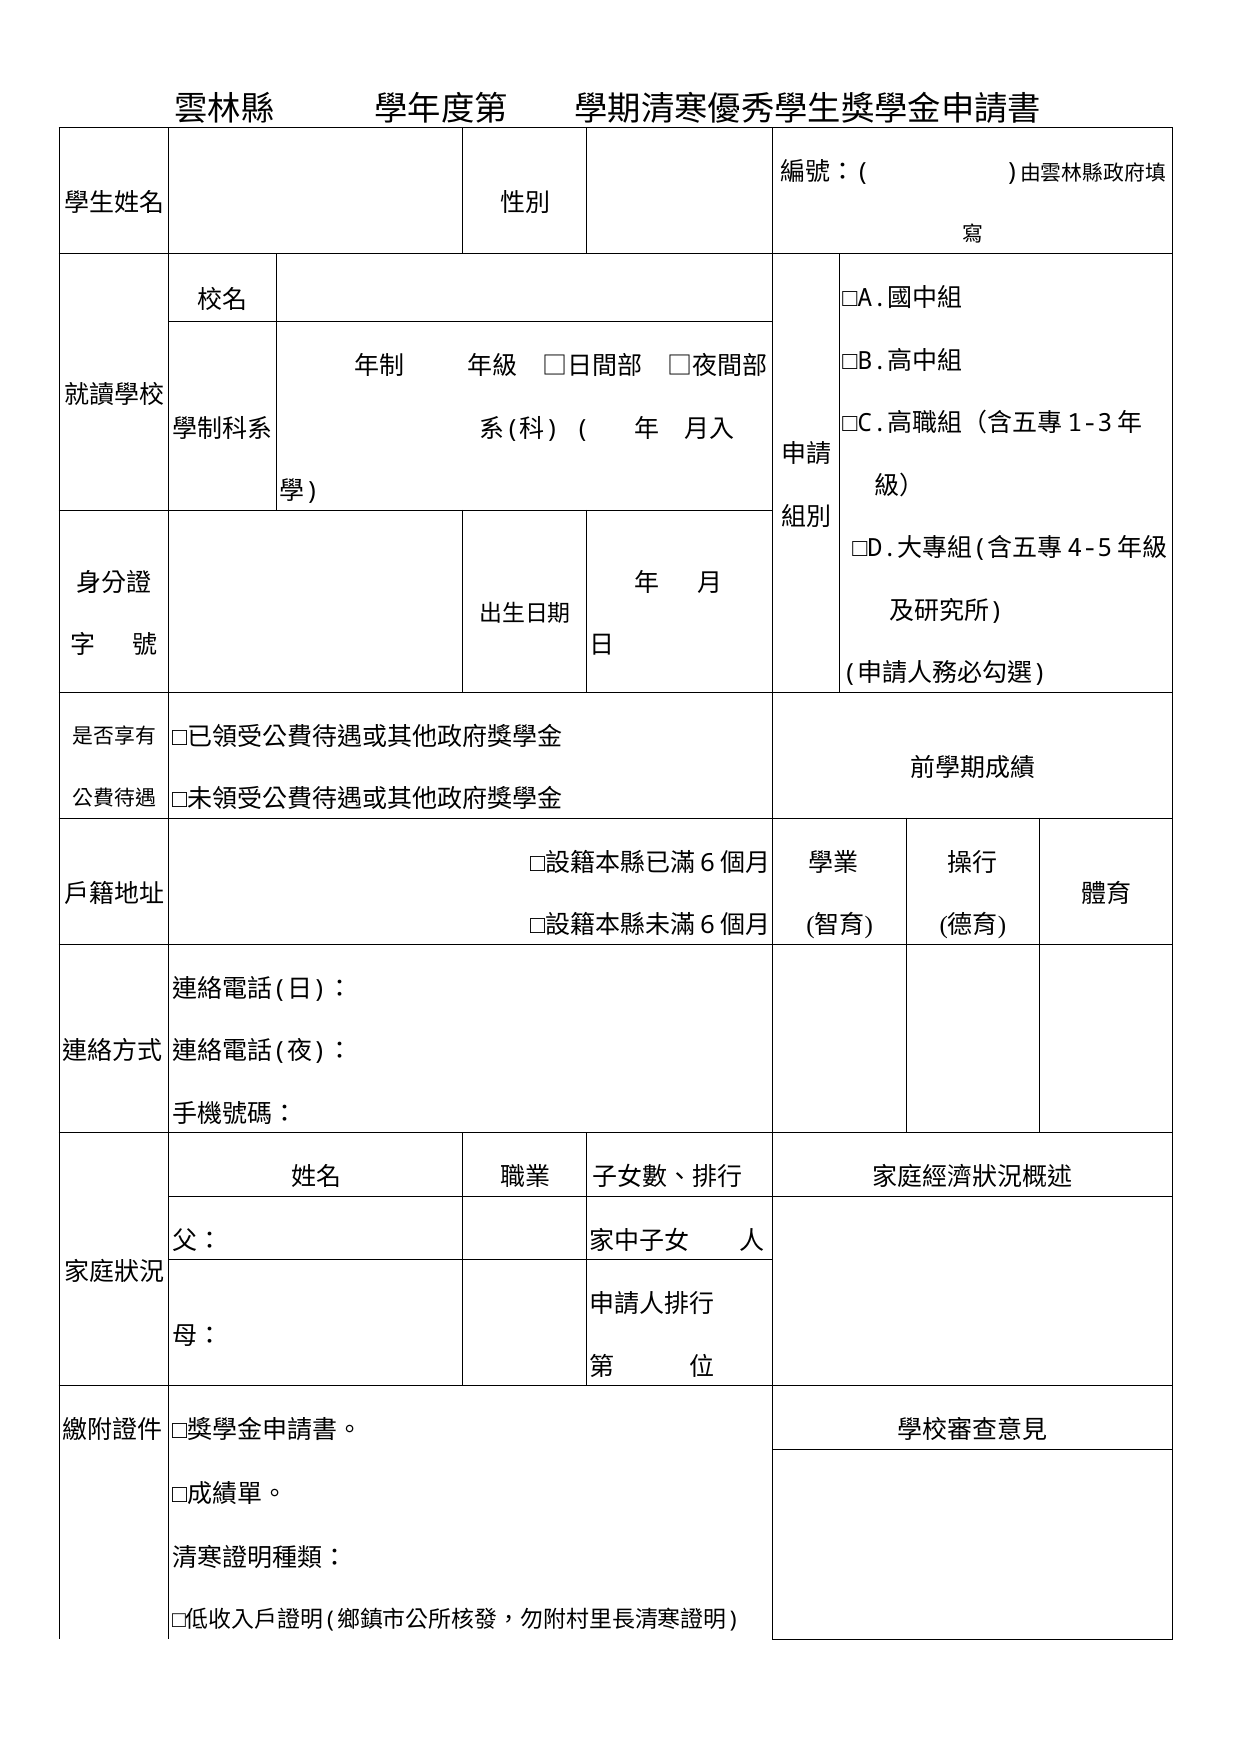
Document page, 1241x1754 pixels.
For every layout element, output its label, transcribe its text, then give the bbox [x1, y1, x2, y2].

table_cell 子女數、排行 [587, 1133, 772, 1196]
table_cell 母： [169, 1260, 462, 1385]
table_cell 操行 (德育) [907, 819, 1039, 944]
table_cell 繳附證件 [60, 1386, 168, 1638]
table_header 雲林縣 學年度第 學期清寒優秀學生獎學金申請書 [59, 65, 1172, 127]
table_cell □已領受公費待遇或其他政府獎學金 □未領受公費待遇或其他政府獎學金 [169, 693, 772, 818]
table_cell 年 月 日 [587, 511, 772, 692]
table_cell 父： [169, 1197, 462, 1259]
table_cell 身分證 字 號 [60, 511, 168, 692]
table_cell 家中子女 人 [587, 1197, 772, 1259]
table_cell 年制 年級 □日間部 □夜間部 系(科) ( 年 月入學) [277, 322, 772, 510]
table_cell 性別 [463, 128, 586, 253]
table_cell [773, 945, 906, 1132]
table_cell 學業 (智育) [773, 819, 906, 944]
table_cell □設籍本縣已滿6個月 □設籍本縣未滿6個月 [512, 819, 772, 944]
table_cell [1040, 945, 1172, 1132]
table_cell 家庭經濟狀況概述 [773, 1133, 1172, 1196]
table_cell 清寒證明種類： □低收入戶證明(鄉鎮市公所核發，勿附村里長清寒證明) [169, 1513, 772, 1638]
table_cell 是否享有 公費待遇 [60, 693, 168, 818]
table_cell 連絡電話(日)： 連絡電話(夜)： 手機號碼： [169, 945, 772, 1132]
table_cell [587, 128, 772, 253]
table_cell [907, 945, 1039, 1132]
table_cell 就讀學校 [60, 254, 168, 510]
table_cell [773, 1450, 1172, 1638]
table_cell 學生姓名 [60, 128, 168, 253]
table_cell [169, 511, 462, 692]
table_cell 學制科系 [169, 322, 276, 510]
table_cell [277, 254, 772, 321]
table_cell [169, 128, 462, 253]
table_cell 前學期成績 [773, 693, 1172, 818]
table_cell 出生日期 [463, 511, 586, 692]
table_cell □獎學金申請書。 [169, 1386, 772, 1449]
table_cell 編號：( )由雲林縣政府填寫 [773, 128, 1172, 253]
table_cell 連絡方式 [60, 945, 168, 1132]
table_cell 戶籍地址 [60, 819, 168, 944]
table_cell [169, 819, 512, 944]
table_cell □A.國中組 □B.高中組 □C.高職組（含五專1-3年級） □D.大專組(含五專4-5年級 及研究所) (申請人務必勾選) [840, 254, 1172, 692]
table_cell [463, 1260, 586, 1385]
table_cell 家庭狀況 [60, 1133, 168, 1385]
table_cell 申請組別 [773, 254, 839, 692]
table_cell [773, 1197, 1172, 1385]
table_cell 校名 [169, 254, 276, 321]
table_cell □成績單。 [169, 1449, 772, 1512]
table_cell 職業 [463, 1133, 586, 1196]
table_cell 申請人排行 第 位 [587, 1260, 772, 1385]
table_cell 體育 [1040, 819, 1172, 944]
table_cell 學校審查意見 [773, 1386, 1172, 1449]
table_cell [463, 1197, 586, 1259]
table_cell 姓名 [169, 1133, 462, 1196]
